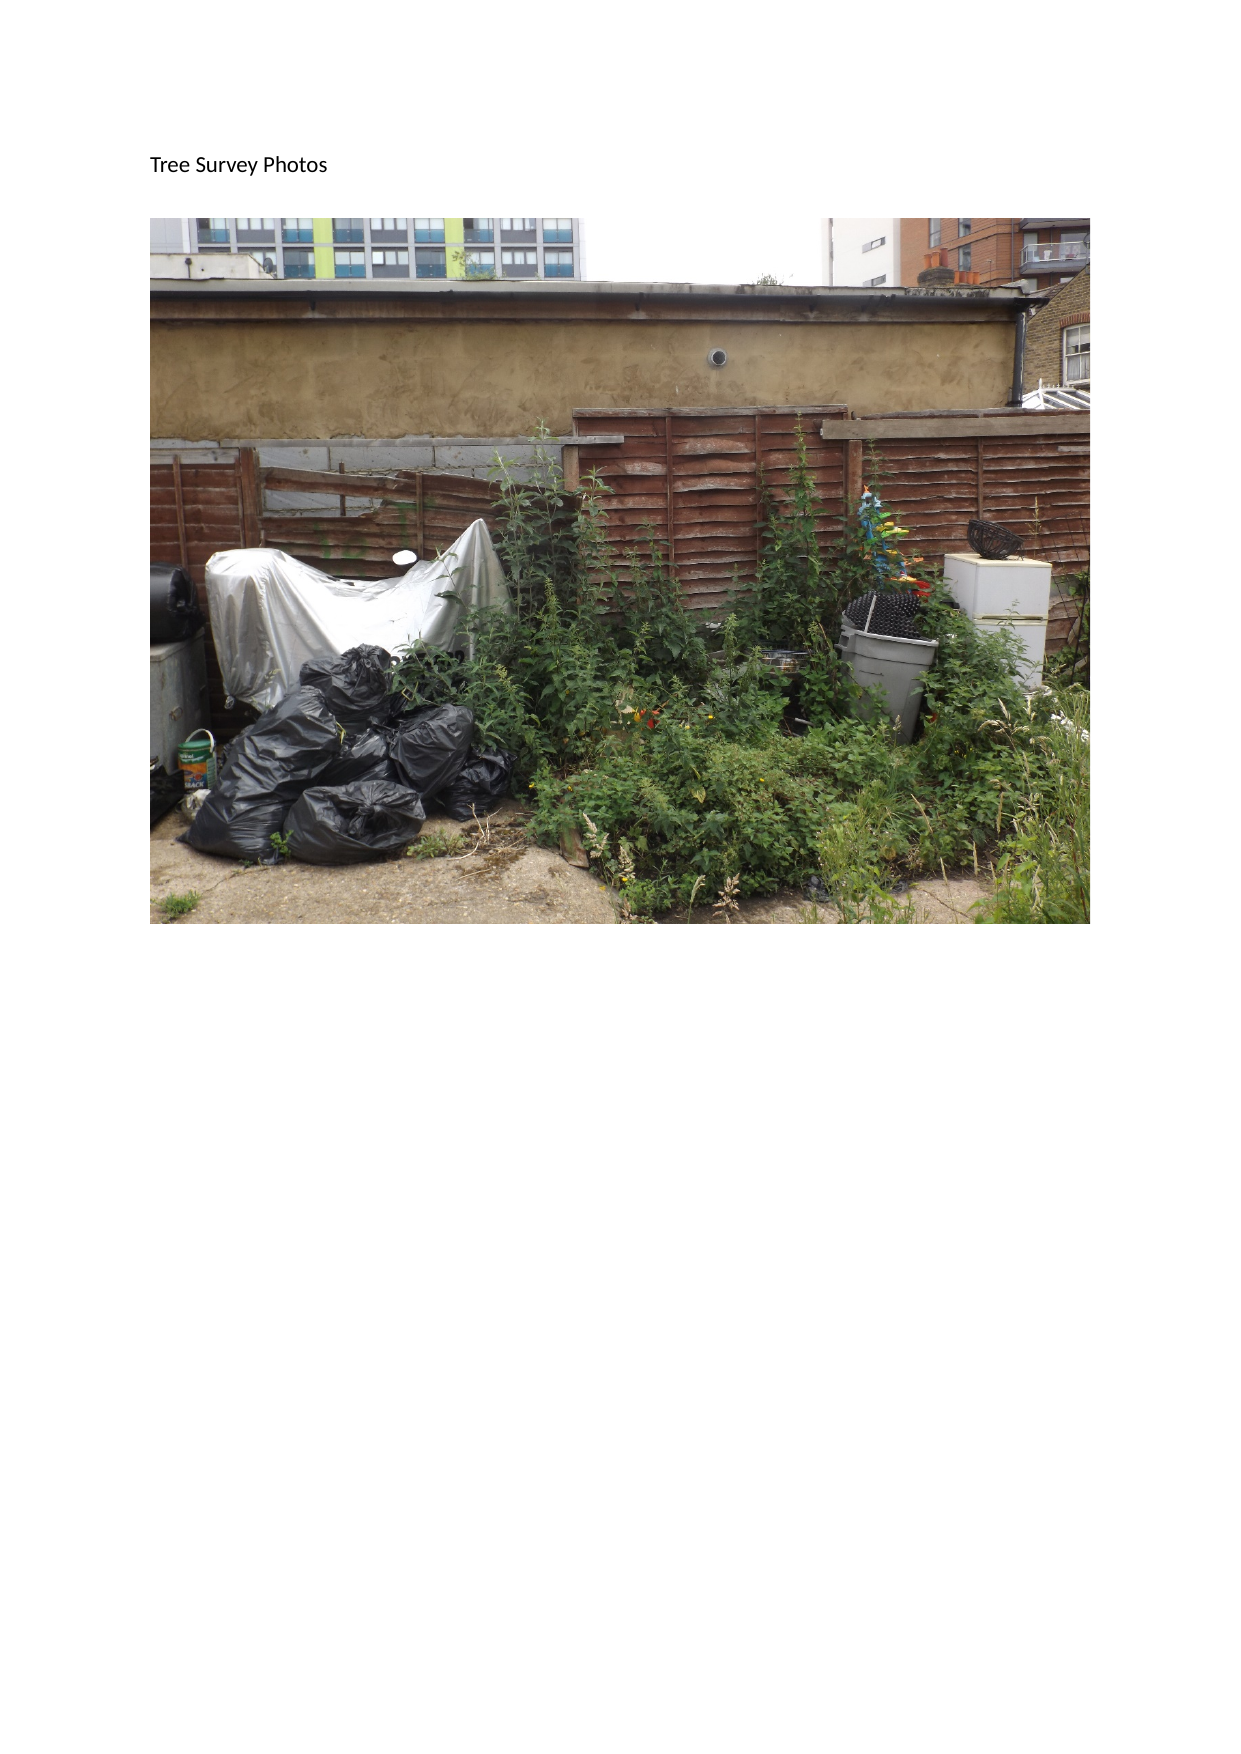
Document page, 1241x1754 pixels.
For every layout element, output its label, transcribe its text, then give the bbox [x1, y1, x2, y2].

text Tree Survey Photos [150, 150, 1090, 178]
